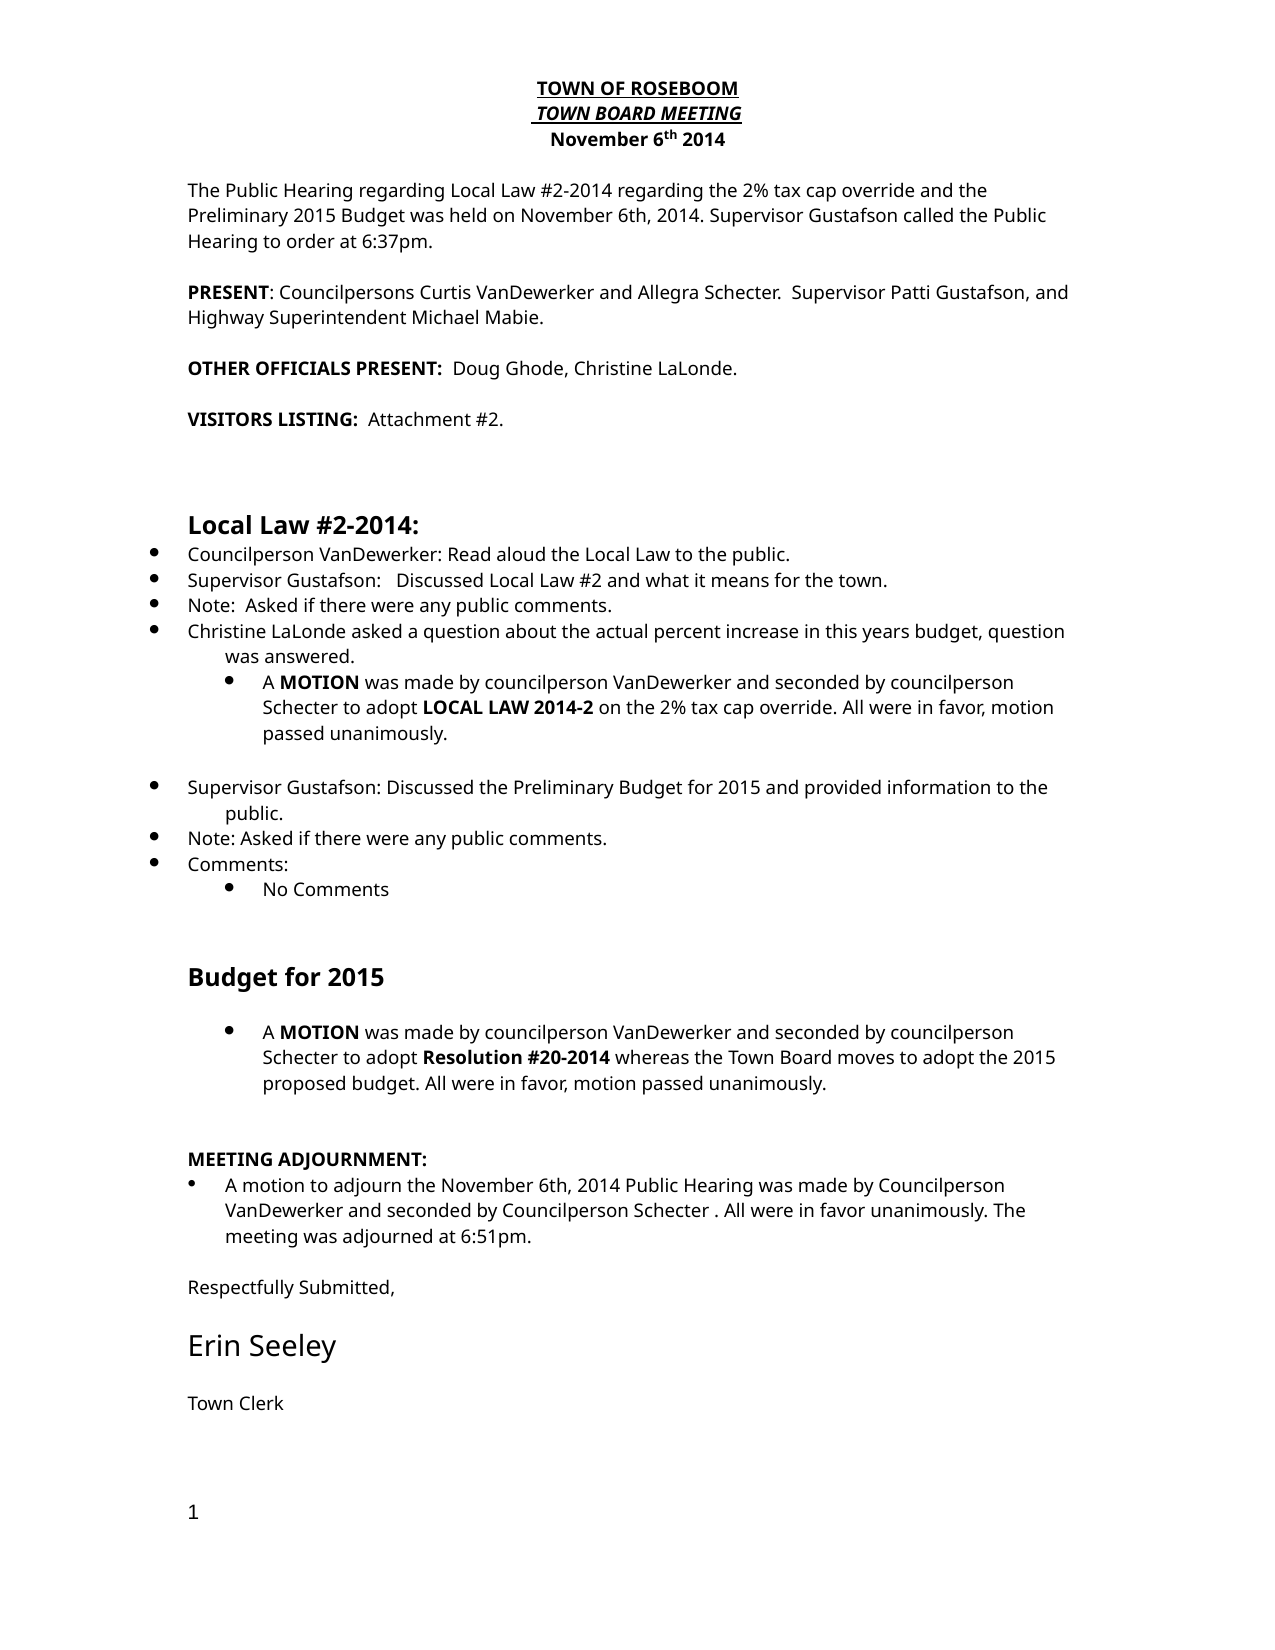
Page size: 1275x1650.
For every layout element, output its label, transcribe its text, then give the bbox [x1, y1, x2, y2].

text Budget for 2015 [187, 959, 1087, 993]
list Supervisor Gustafson: Discussed Local Law #2 and what it means for the town. [150, 567, 1087, 592]
text OTHER OFFICIALS PRESENT: Doug Ghode, Christine LaLonde. [187, 356, 1087, 381]
title TOWN OF ROSEBOOM [187, 75, 1087, 101]
list A MOTION was made by councilperson VanDewerker and seconded by councilperson Schecter to adopt Resolution #20-2014 whereas the Town Board moves to adopt the 2015 proposed budget. All were in favor, motion passed unanimously. [225, 1019, 1087, 1096]
list Note: Asked if there were any public comments. [150, 592, 1087, 618]
list Comments: [150, 851, 1087, 876]
list Supervisor Gustafson: Discussed the Preliminary Budget for 2015 and provided information to the public. [150, 774, 1087, 825]
list No Comments [225, 876, 1087, 902]
list Councilperson VanDewerker: Read aloud the Local Law to the public. [150, 541, 1087, 567]
list A MOTION was made by councilperson VanDewerker and seconded by councilperson Schecter to adopt LOCAL LAW 2014-2 on the 2% tax cap override. All were in favor, motion passed unanimously. [225, 669, 1087, 746]
list A motion to adjourn the November 6th, 2014 Public Hearing was made by Councilperson VanDewerker and seconded by Councilperson Schecter . All were in favor unanimously. The meeting was adjourned at 6:51pm. [187, 1172, 1087, 1249]
text PRESENT: Councilpersons Curtis VanDewerker and Allegra Schecter. Supervisor Patti Gustafson, and Highway Superintendent Michael Mabie. [187, 279, 1087, 330]
list Christine LaLonde asked a question about the actual percent increase in this years budget, question was answered. [150, 618, 1087, 669]
text The Public Hearing regarding Local Law #2-2014 regarding the 2% tax cap override and the Preliminary 2015 Budget was held on November 6th, 2014. Supervisor Gustafson called the Public Hearing to order at 6:37pm. [187, 177, 1087, 254]
subtitle TOWN BOARD MEETING [187, 101, 1087, 126]
subtitle MEETING ADJOURNMENT: [187, 1147, 1087, 1172]
text VISITORS LISTING: Attachment #2. [187, 407, 1087, 432]
text November 6th 2014 [187, 126, 1087, 152]
text Local Law #2-2014: [187, 507, 1087, 541]
text Erin Seeley [187, 1325, 1087, 1365]
list Note: Asked if there were any public comments. [150, 825, 1087, 851]
text Town Clerk [187, 1390, 1087, 1416]
text Respectfully Submitted, [187, 1274, 1087, 1300]
